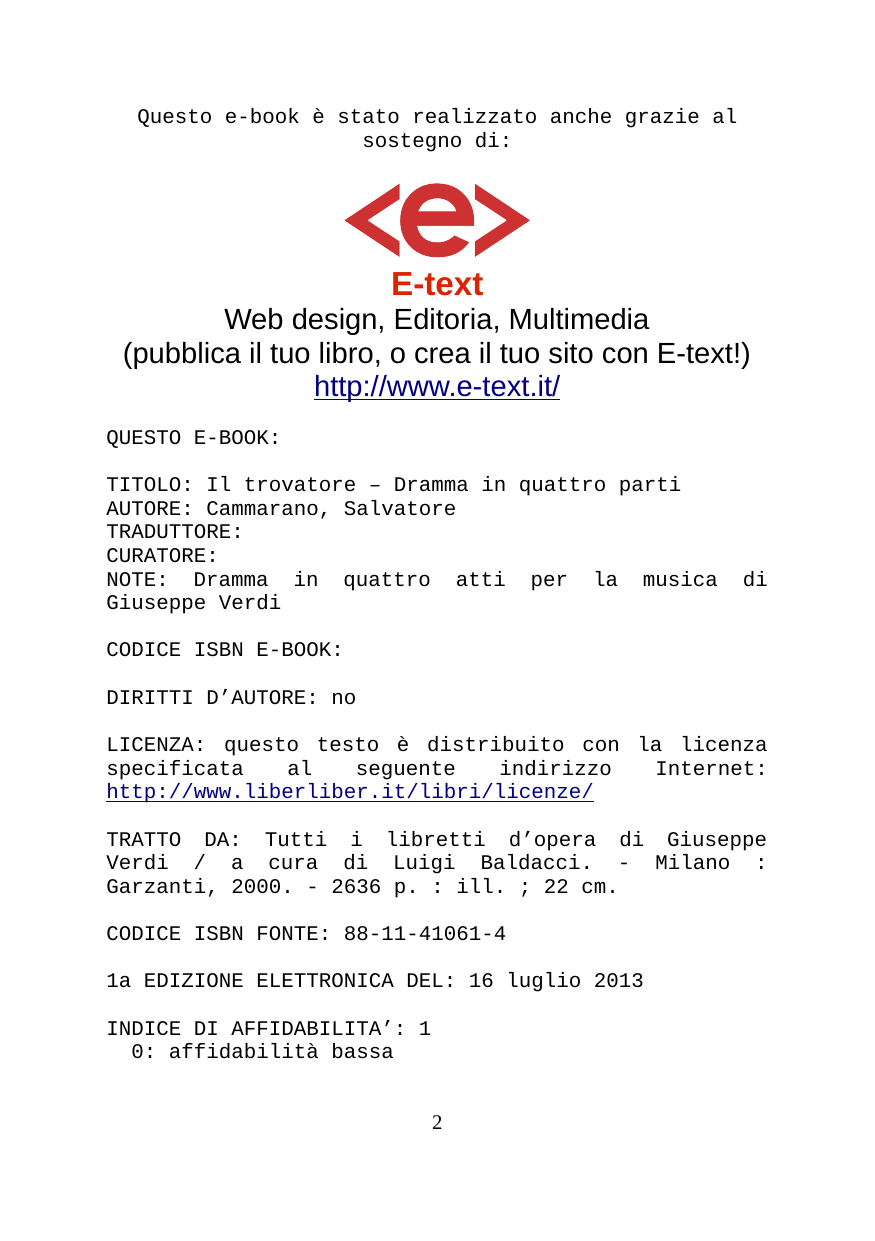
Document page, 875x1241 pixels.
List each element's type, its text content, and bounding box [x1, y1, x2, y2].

text CURATORE: [106, 545, 768, 568]
text http://www.e-text.it/ [106, 369, 768, 403]
text LICENZA: questo testo è distribuito con la licenza specificata al seguente indirizzo Internet: http://www.liberliber.it/libri/licenze/ [106, 734, 768, 805]
text 1a EDIZIONE ELETTRONICA DEL: 16 luglio 2013 [106, 971, 768, 994]
text 0: affidabilità bassa [106, 1041, 768, 1065]
text NOTE: Dramma in quattro atti per la musica di Giuseppe Verdi [106, 568, 768, 616]
text E-text [106, 264, 768, 302]
text TRADUTTORE: [106, 521, 768, 545]
text TRATTO DA: Tutti i libretti d’opera di Giuseppe Verdi / a cura di Luigi Baldacci. - Milano : Garzanti, 2000. - 2636 p. : ill. ; 22 cm. [106, 829, 768, 899]
picture [343, 183, 531, 258]
text (pubblica il tuo libro, o crea il tuo sito con E-text!) [106, 336, 768, 369]
text Questo e-book è stato realizzato anche grazie al sostegno di: [106, 106, 768, 153]
text CODICE ISBN E-BOOK: [106, 639, 768, 663]
text QUESTO E-BOOK: [106, 427, 768, 450]
text INDICE DI AFFIDABILITA’: 1 [106, 1018, 768, 1041]
text CODICE ISBN FONTE: 88-11-41061-4 [106, 923, 768, 947]
text AUTORE: Cammarano, Salvatore [106, 498, 768, 521]
text DIRITTI D’AUTORE: no [106, 687, 768, 710]
text TITOLO: Il trovatore – Dramma in quattro parti [106, 474, 768, 498]
text Web design, Editoria, Multimedia [106, 302, 768, 336]
